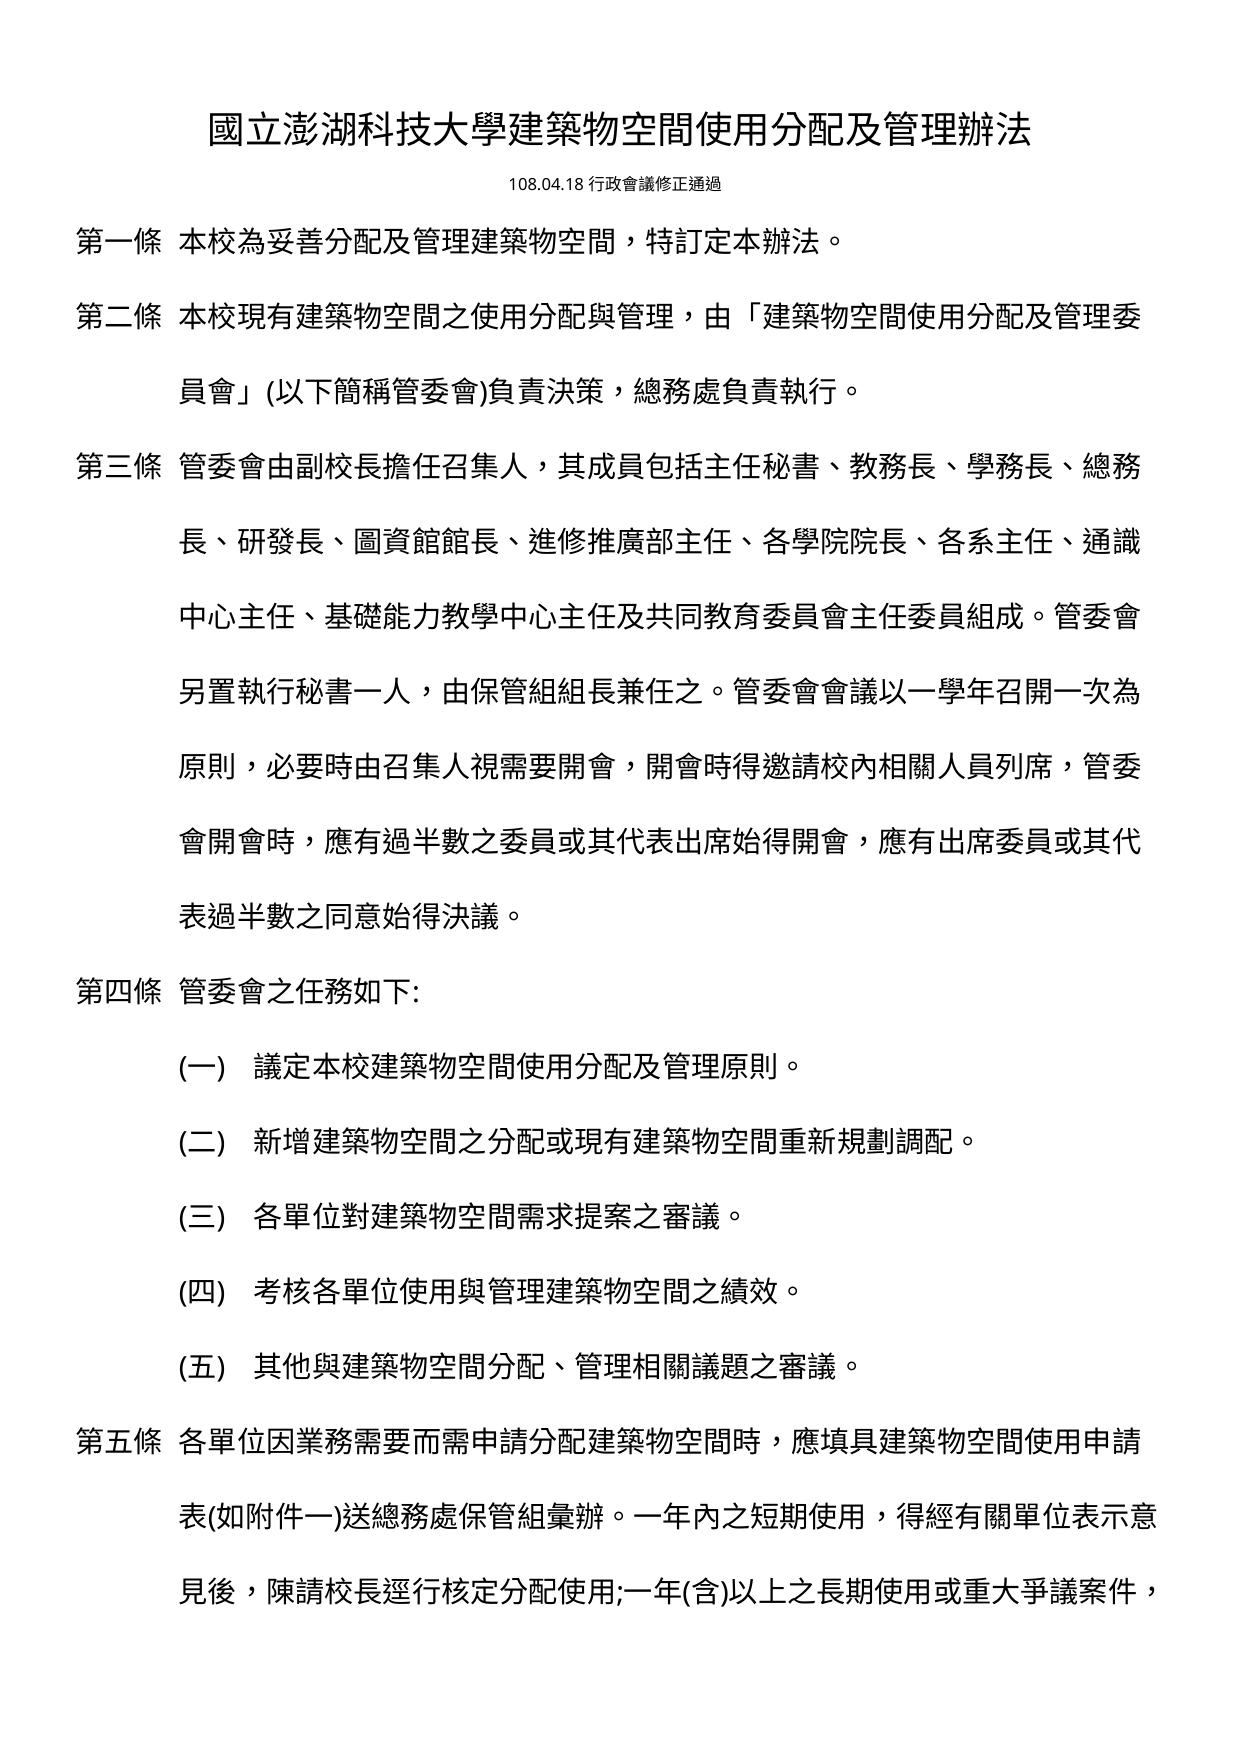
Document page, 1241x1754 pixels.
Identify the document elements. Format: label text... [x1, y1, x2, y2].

text 108.04.18行政會議修正通過 [75, 164, 1165, 202]
list 各單位因業務需要而需申請分配建築物空間時，應填具建築物空間使用申請表(如附件一)送總務處保管組彙辦。一年內之短期使用，得經有關單位表示意見後，陳請校長逕行核定分配使用;一年(含)以上之長期使用或重大爭議案件， [75, 1402, 1165, 1627]
list 各單位對建築物空間需求提案之審議。 [178, 1177, 1165, 1252]
list 管委會之任務如下: [75, 952, 1165, 1027]
list 新增建築物空間之分配或現有建築物空間重新規劃調配。 [178, 1102, 1165, 1177]
list 議定本校建築物空間使用分配及管理原則。 [178, 1027, 1165, 1102]
list 本校為妥善分配及管理建築物空間，特訂定本辦法。 [75, 202, 1165, 277]
list 管委會由副校長擔任召集人，其成員包括主任秘書、教務長、學務長、總務長、研發長、圖資館館長、進修推廣部主任、各學院院長、各系主任、通識中心主任、基礎能力教學中心主任及共同教育委員會主任委員組成。管委會另置執行秘書一人，由保管組組長兼任之。管委會會議以一學年召開一次為原則，必要時由召集人視需要開會，開會時得邀請校內相關人員列席，管委會開會時，應有過半數之委員或其代表出席始得開會，應有出席委員或其代表過半數之同意始得決議。 [75, 427, 1165, 952]
text 國立澎湖科技大學建築物空間使用分配及管理辦法 [75, 89, 1165, 164]
list 本校現有建築物空間之使用分配與管理，由「建築物空間使用分配及管理委員會」(以下簡稱管委會)負責決策，總務處負責執行。 [75, 277, 1165, 427]
list 考核各單位使用與管理建築物空間之績效。 [178, 1252, 1165, 1327]
list 其他與建築物空間分配、管理相關議題之審議。 [178, 1327, 1165, 1402]
